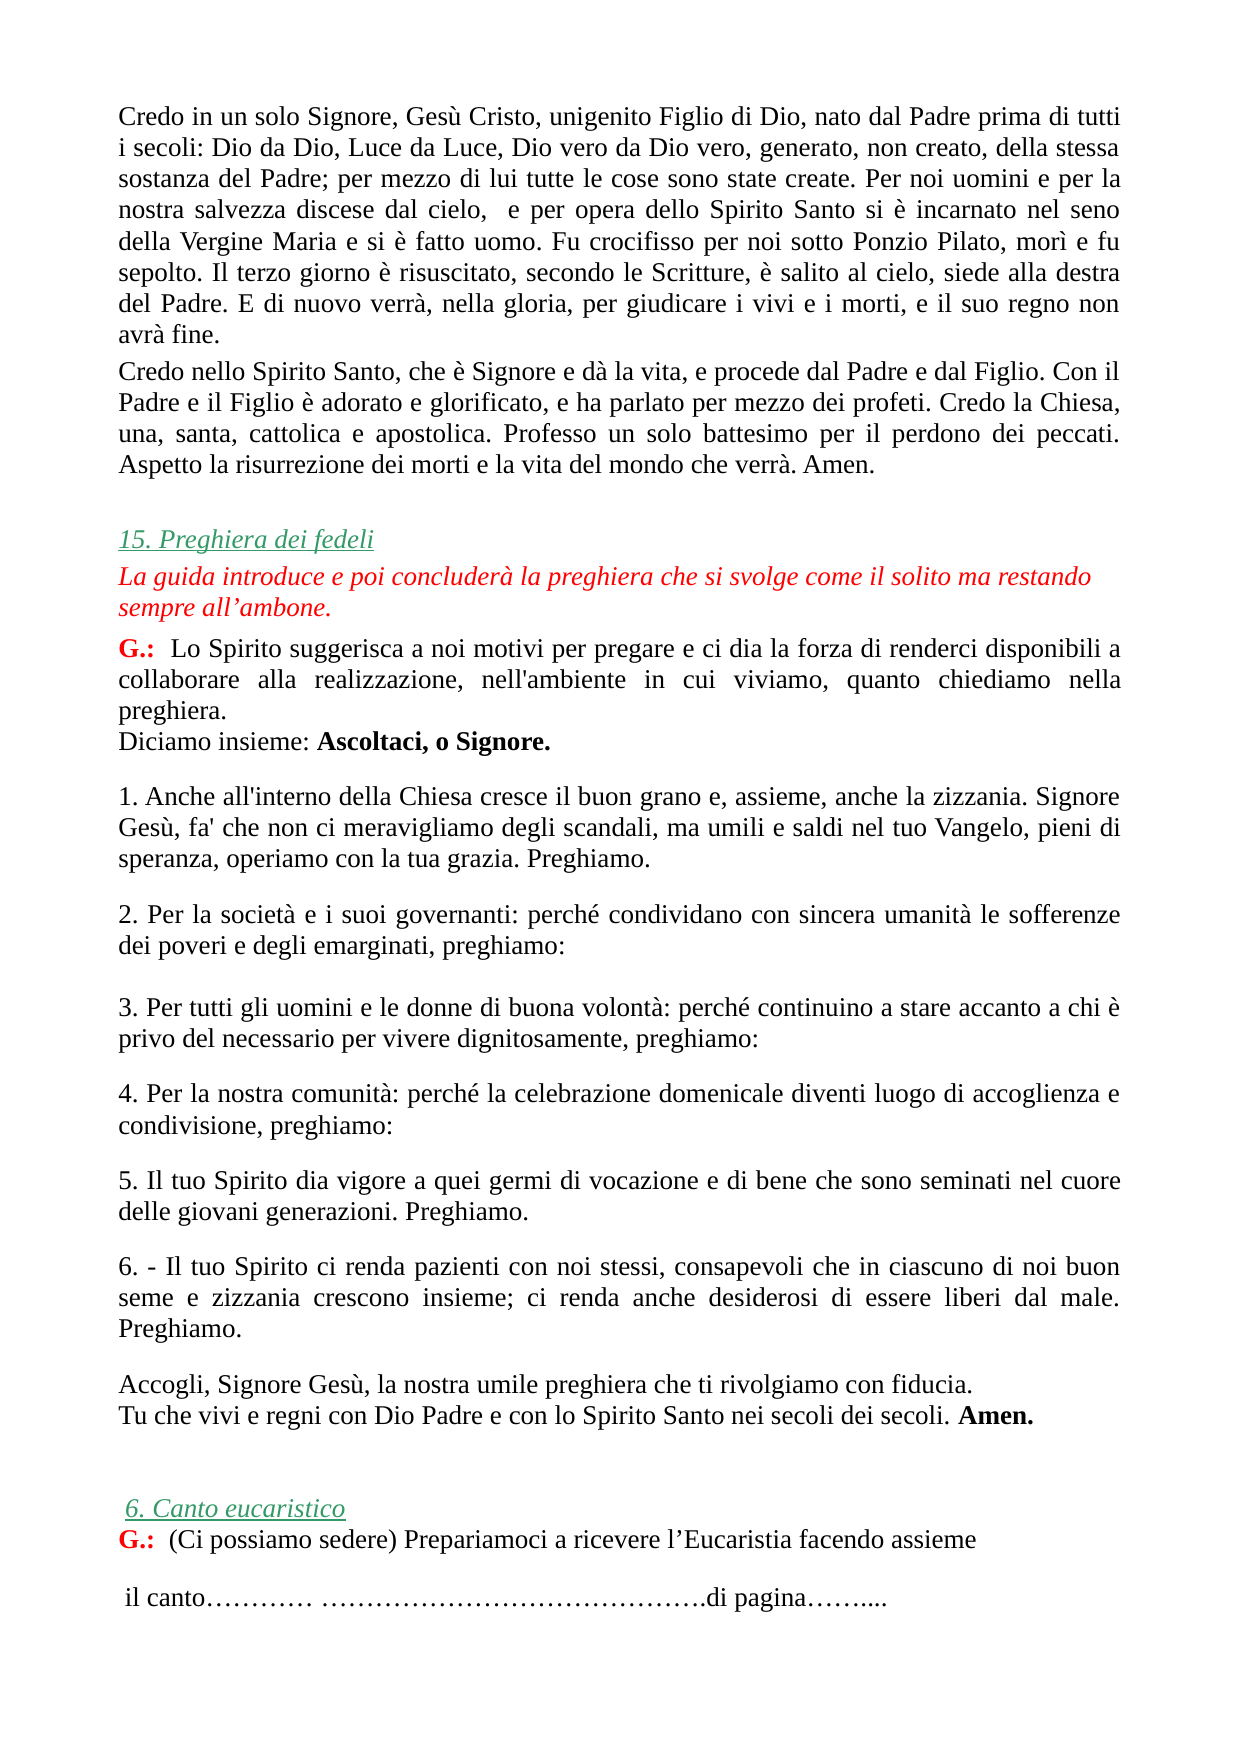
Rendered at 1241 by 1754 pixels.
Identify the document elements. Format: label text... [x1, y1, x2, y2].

text G.: (Ci possiamo sedere) Prepariamoci a ricevere l’Eucaristia facendo assieme [118, 1523, 1122, 1555]
text 4. Per la nostra comunità: perché la celebrazione domenicale diventi luogo di accoglienza e condivisione, preghiamo: [118, 1078, 1122, 1140]
text Accogli, Signore Gesù, la nostra umile preghiera che ti rivolgiamo con fiducia. [118, 1368, 1122, 1399]
text il canto………… …………………………………….di pagina…….... [118, 1581, 1122, 1612]
text La guida introduce e poi concluderà la preghiera che si svolge come il solito ma restando sempre all’ambone. [118, 560, 1122, 622]
text Diciamo insieme: Ascoltaci, o Signore. [118, 725, 1122, 756]
text 1. Anche all'interno della Chiesa cresce il buon grano e, assieme, anche la zizzania. Signore Gesù, fa' che non ci meravigliamo degli scandali, ma umili e saldi nel tuo Vangelo, pieni di speranza, operiamo con la tua grazia. Preghiamo. [118, 780, 1122, 874]
text 3. Per tutti gli uomini e le donne di buona volontà: perché continuino a stare accanto a chi è privo del necessario per vivere dignitosamente, preghiamo: [118, 991, 1122, 1053]
text 5. Il tuo Spirito dia vigore a quei germi di vocazione e di bene che sono seminati nel cuore delle giovani generazioni. Preghiamo. [118, 1164, 1122, 1226]
text Tu che vivi e regni con Dio Padre e con lo Spirito Santo nei secoli dei secoli. Amen. [118, 1399, 1122, 1430]
text 2. Per la società e i suoi governanti: perché condividano con sincera umanità le sofferenze dei poveri e degli emarginati, preghiamo: [118, 898, 1122, 960]
text 6. - Il tuo Spirito ci renda pazienti con noi stessi, consapevoli che in ciascuno di noi buon seme e zizzania crescono insieme; ci renda anche desiderosi di essere liberi dal male. Preghiamo. [118, 1250, 1122, 1344]
text 6. Canto eucaristico [118, 1492, 1122, 1523]
text Credo in un solo Signore, Gesù Cristo, unigenito Figlio di Dio, nato dal Padre prima di tutti i secoli: Dio da Dio, Luce da Luce, Dio vero da Dio vero, generato, non creato, della stessa sostanza del Padre; per mezzo di lui tutte le cose sono state create. Per noi uomini e per la nostra salvezza discese dal cielo, e per opera dello Spirito Santo si è incarnato nel seno della Vergine Maria e si è fatto uomo. Fu crocifisso per noi sotto Ponzio Pilato, morì e fu sepolto. Il terzo giorno è risuscitato, secondo le Scritture, è salito al cielo, siede alla destra del Padre. E di nuovo verrà, nella gloria, per giudicare i vivi e i morti, e il suo regno non avrà fine. [118, 100, 1122, 349]
text G.: Lo Spirito suggerisca a noi motivi per pregare e ci dia la forza di renderci disponibili a collaborare alla realizzazione, nell'ambiente in cui viviamo, quanto chiediamo nella preghiera. [118, 632, 1122, 725]
text 15. Preghiera dei fedeli [118, 523, 1122, 554]
text Credo nello Spirito Santo, che è Signore e dà la vita, e procede dal Padre e dal Figlio. Con il Padre e il Figlio è adorato e glorificato, e ha parlato per mezzo dei profeti. Credo la Chiesa, una, santa, cattolica e apostolica. Professo un solo battesimo per il perdono dei peccati. Aspetto la risurrezione dei morti e la vita del mondo che verrà. Amen. [118, 355, 1122, 480]
